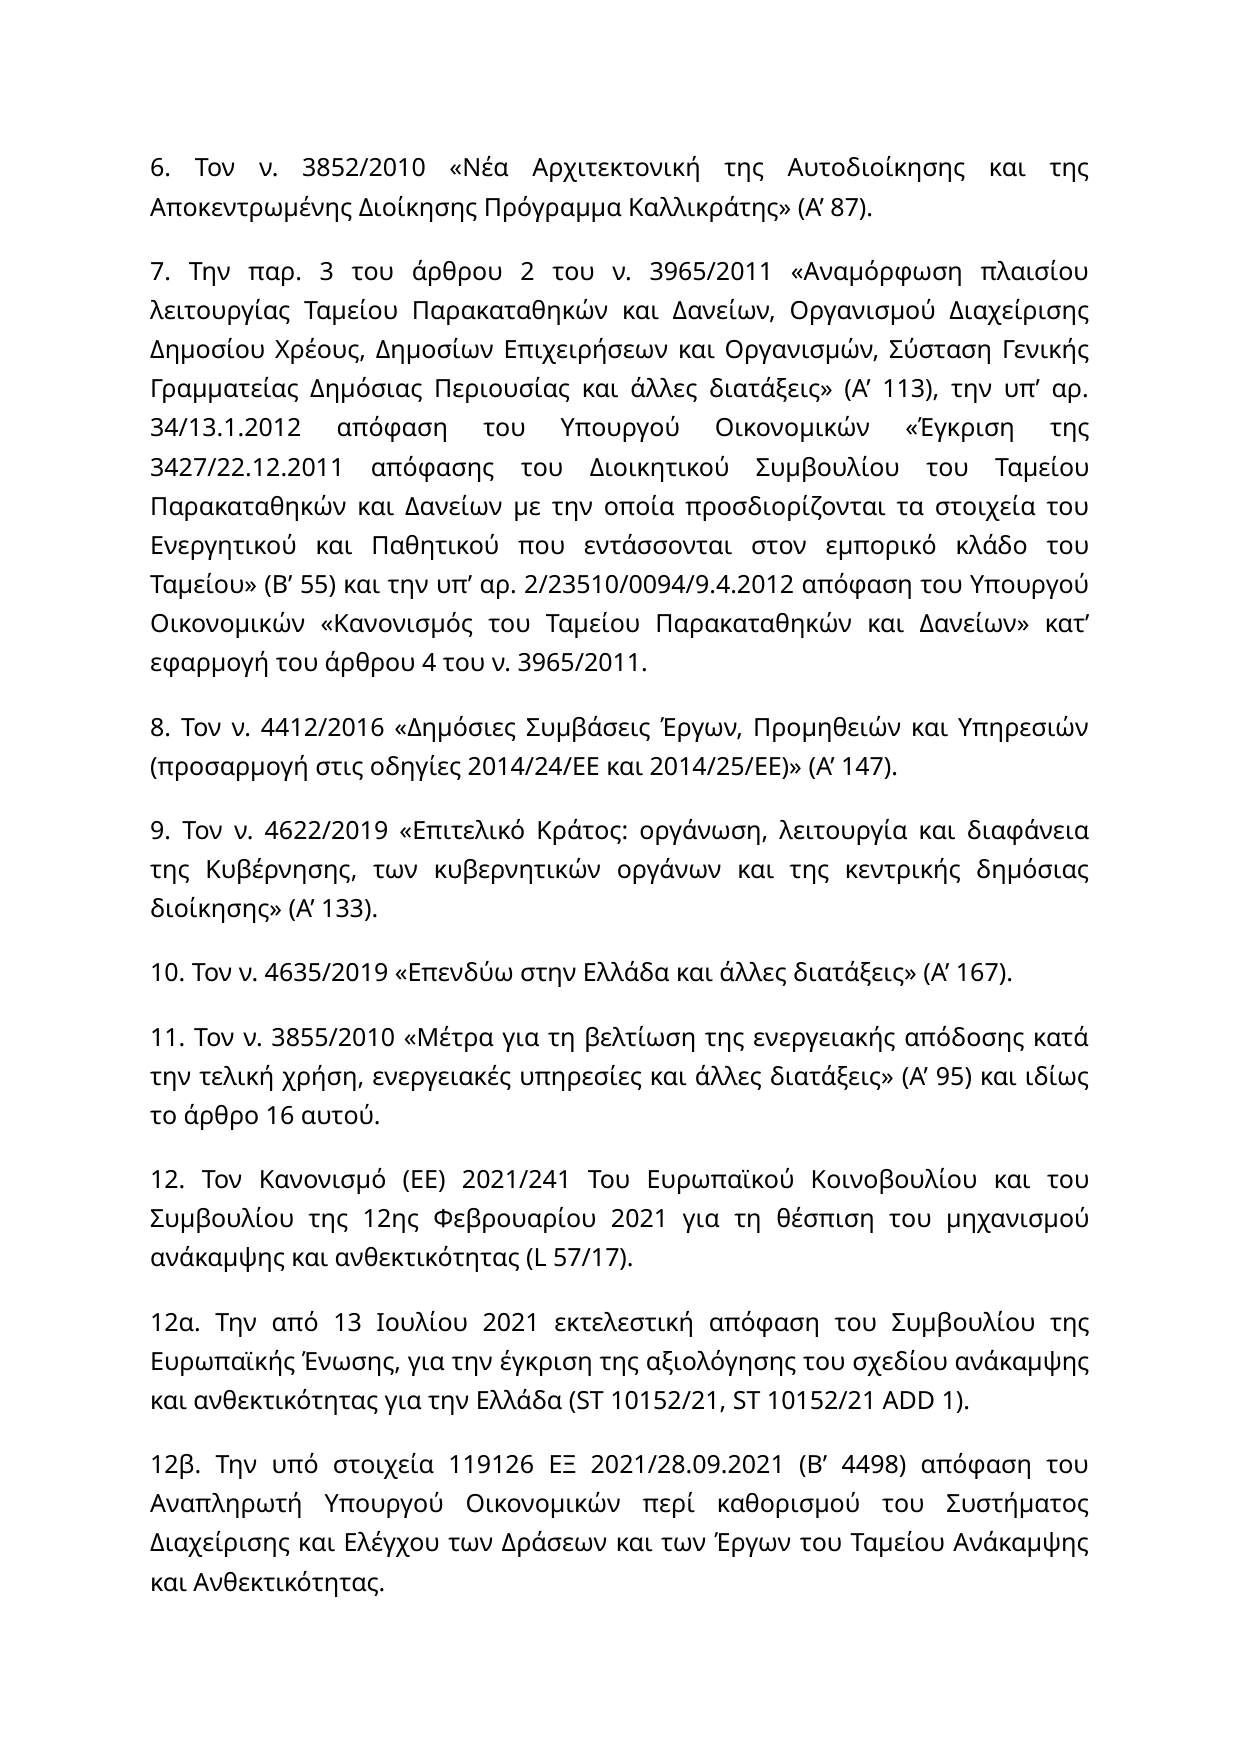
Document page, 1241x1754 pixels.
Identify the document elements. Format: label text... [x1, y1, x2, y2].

text 9. Τον ν. 4622/2019 «Επιτελικό Κράτος: οργάνωση, λειτουργία και διαφάνεια της Κυβέρνησης, των κυβερνητικών οργάνων και της κεντρικής δημόσιας διοίκησης» (Α’ 133). [150, 812, 1090, 925]
text 6. Τον ν. 3852/2010 «Νέα Αρχιτεκτονική της Αυτοδιοίκησης και της Αποκεντρωμένης Διοίκησης Πρόγραμμα Καλλικράτης» (Α’ 87). [150, 150, 1090, 223]
text 11. Τον ν. 3855/2010 «Μέτρα για τη βελτίωση της ενεργειακής απόδοσης κατά την τελική χρήση, ενεργειακές υπηρεσίες και άλλες διατάξεις» (Α’ 95) και ιδίως το άρθρο 16 αυτού. [150, 1019, 1090, 1132]
text 12. Τον Κανονισμό (ΕΕ) 2021/241 Του Ευρωπαϊκού Κοινοβουλίου και του Συμβουλίου της 12ης Φεβρουαρίου 2021 για τη θέσπιση του μηχανισμού ανάκαμψης και ανθεκτικότητας (L 57/17). [150, 1162, 1090, 1274]
text 8. Τον ν. 4412/2016 «Δημόσιες Συμβάσεις Έργων, Προμηθειών και Υπηρεσιών (προσαρμογή στις οδηγίες 2014/24/ΕΕ και 2014/25/ΕΕ)» (Α’ 147). [150, 709, 1090, 782]
text 7. Την παρ. 3 του άρθρου 2 του ν. 3965/2011 «Αναμόρφωση πλαισίου λειτουργίας Ταμείου Παρακαταθηκών και Δανείων, Οργανισμού Διαχείρισης Δημοσίου Χρέους, Δημοσίων Επιχειρήσεων και Οργανισμών, Σύσταση Γενικής Γραμματείας Δημόσιας Περιουσίας και άλλες διατάξεις» (Α’ 113), την υπ’ αρ. 34/13.1.2012 απόφαση του Υπουργού Οικονομικών «Έγκριση της 3427/22.12.2011 απόφασης του Διοικητικού Συμβουλίου του Ταμείου Παρακαταθηκών και Δανείων με την οποία προσδιορίζονται τα στοιχεία του Ενεργητικού και Παθητικού που εντάσσονται στον εμπορικό κλάδο του Ταμείου» (Β’ 55) και την υπ’ αρ. 2/23510/0094/9.4.2012 απόφαση του Υπουργού Οικονομικών «Κανονισμός του Ταμείου Παρακαταθηκών και Δανείων» κατ’ εφαρμογή του άρθρου 4 του ν. 3965/2011. [150, 253, 1090, 679]
text 10. Τον ν. 4635/2019 «Επενδύω στην Ελλάδα και άλλες διατάξεις» (Α’ 167). [150, 955, 1090, 989]
text 12β. Την υπό στοιχεία 119126 ΕΞ 2021/28.09.2021 (Β’ 4498) απόφαση του Αναπληρωτή Υπουργού Οικονομικών περί καθορισμού του Συστήματος Διαχείρισης και Ελέγχου των Δράσεων και των Έργων του Ταμείου Ανάκαμψης και Ανθεκτικότητας. [150, 1447, 1090, 1598]
text 12α. Την από 13 Ιουλίου 2021 εκτελεστική απόφαση του Συμβουλίου της Ευρωπαϊκής Ένωσης, για την έγκριση της αξιολόγησης του σχεδίου ανάκαμψης και ανθεκτικότητας για την Ελλάδα (ST 10152/21, ST 10152/21 ADD 1). [150, 1304, 1090, 1417]
